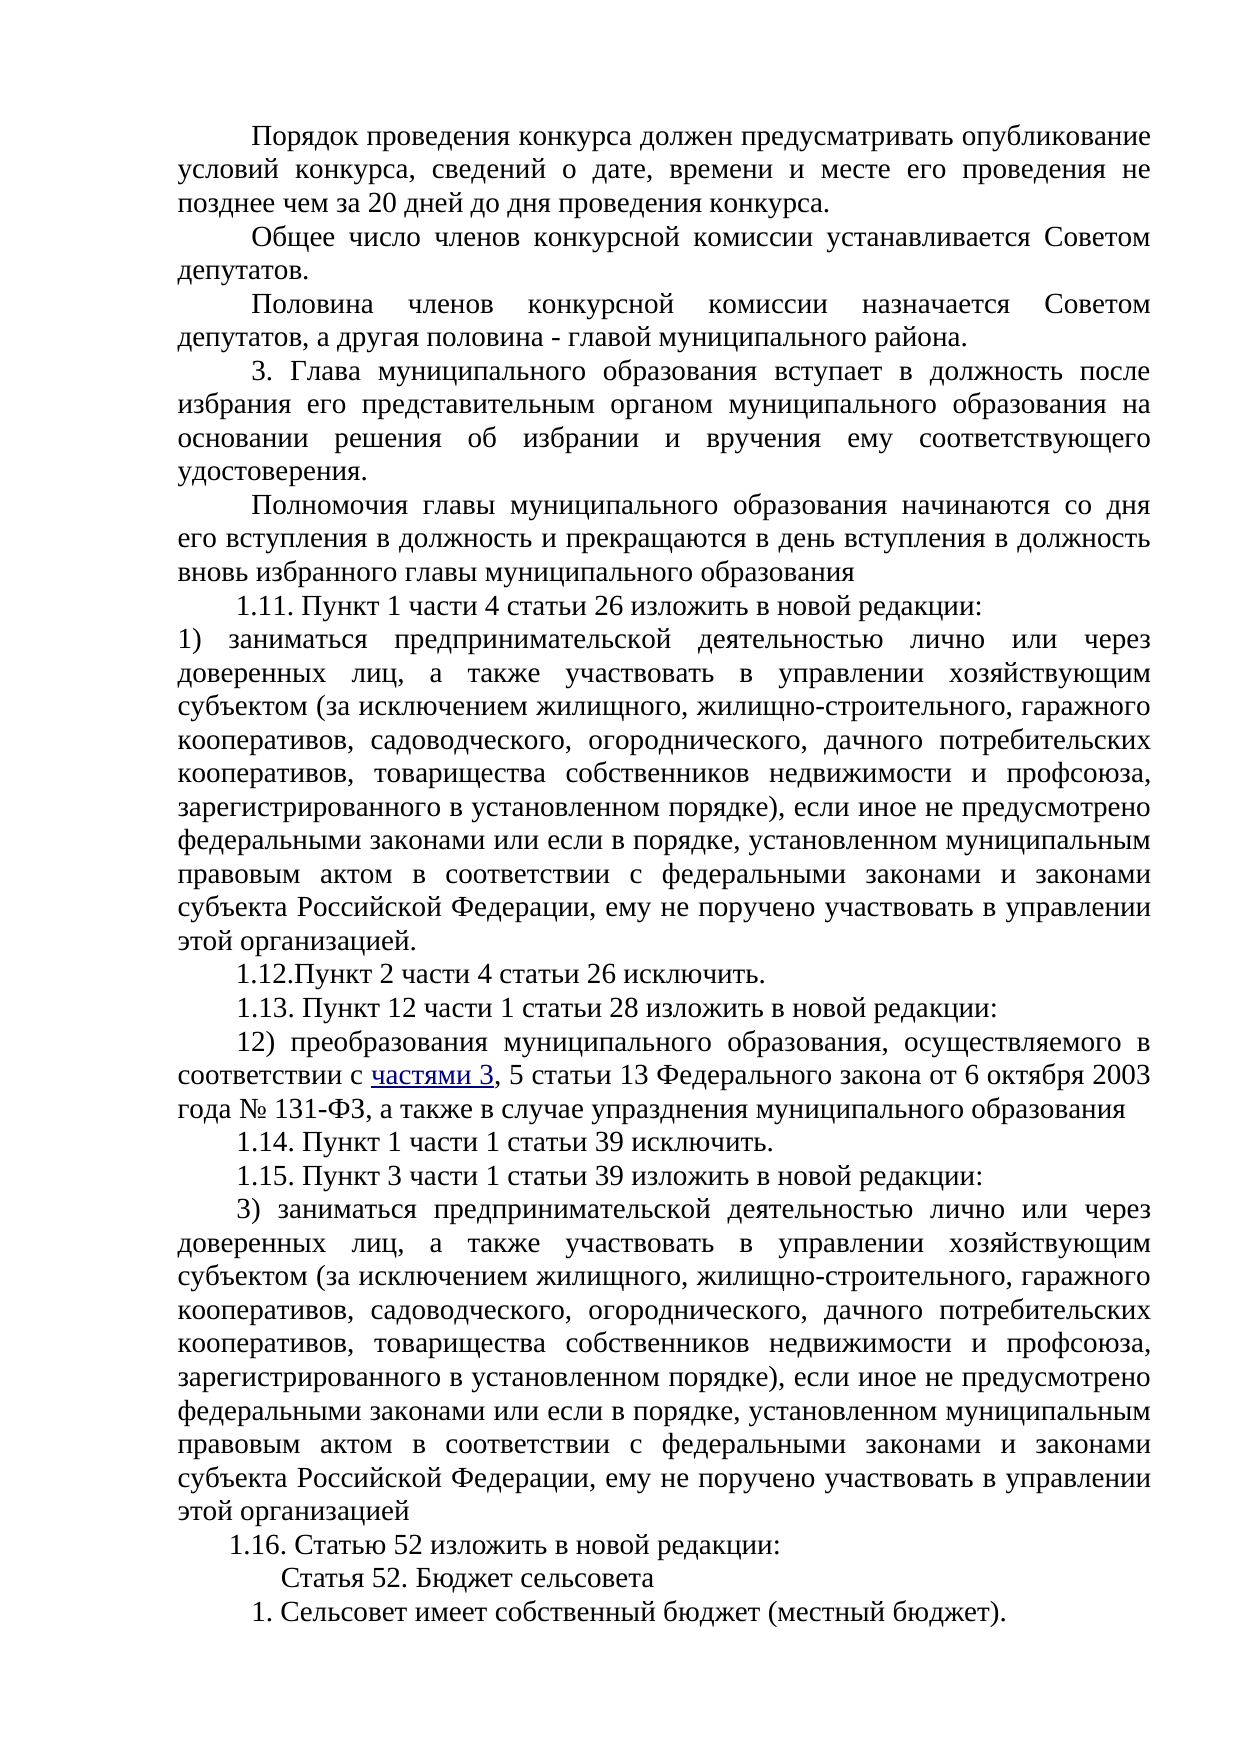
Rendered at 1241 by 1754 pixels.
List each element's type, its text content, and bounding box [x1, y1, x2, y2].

text 1.13. Пункт 12 части 1 статьи 28 изложить в новой редакции: [177, 990, 1152, 1024]
text 1) заниматься предпринимательской деятельностью лично или через доверенных лиц, а также участвовать в управлении хозяйствующим субъектом (за исключением жилищного, жилищно-строительного, гаражного кооперативов, садоводческого, огороднического, дачного потребительских кооперативов, товарищества собственников недвижимости и профсоюза, зарегистрированного в установленном порядке), если иное не предусмотрено федеральными законами или если в порядке, установленном муниципальным правовым актом в соответствии с федеральными законами и законами субъекта Российской Федерации, ему не поручено участвовать в управлении этой организацией. [177, 621, 1152, 957]
text 3) заниматься предпринимательской деятельностью лично или через доверенных лиц, а также участвовать в управлении хозяйствующим субъектом (за исключением жилищного, жилищно-строительного, гаражного кооперативов, садоводческого, огороднического, дачного потребительских кооперативов, товарищества собственников недвижимости и профсоюза, зарегистрированного в установленном порядке), если иное не предусмотрено федеральными законами или если в порядке, установленном муниципальным правовым актом в соответствии с федеральными законами и законами субъекта Российской Федерации, ему не поручено участвовать в управлении этой организацией [177, 1191, 1152, 1527]
text 3. Глава муниципального образования вступает в должность после избрания его представительным органом муниципального образования на основании решения об избрании и вручения ему соответствующего удостоверения. [177, 353, 1152, 487]
text 1.14. Пункт 1 части 1 статьи 39 исключить. [177, 1124, 1152, 1158]
text 1.15. Пункт 3 части 1 статьи 39 изложить в новой редакции: [177, 1158, 1152, 1191]
text 1.11. Пункт 1 части 4 статьи 26 изложить в новой редакции: [177, 588, 1152, 621]
text Общее число членов конкурсной комиссии устанавливается Советом депутатов. [177, 219, 1152, 286]
text Половина членов конкурсной комиссии назначается Советом депутатов, а другая половина - главой муниципального района. [177, 286, 1152, 353]
text 1. Сельсовет имеет собственный бюджет (местный бюджет). [177, 1594, 1152, 1627]
text 1.16. Статью 52 изложить в новой редакции: [207, 1527, 1152, 1560]
text Порядок проведения конкурса должен предусматривать опубликование условий конкурса, сведений о дате, времени и месте его проведения не позднее чем за 20 дней до дня проведения конкурса. [177, 118, 1152, 219]
text 12) преобразования муниципального образования, осуществляемого в соответствии с частями 3, 5 статьи 13 Федерального закона от 6 октября 2003 года № 131-ФЗ, а также в случае упразднения муниципального образования [177, 1024, 1152, 1124]
text Статья 52. Бюджет сельсовета [207, 1560, 1152, 1594]
text Полномочия главы муниципального образования начинаются со дня его вступления в должность и прекращаются в день вступления в должность вновь избранного главы муниципального образования [177, 487, 1152, 588]
text 1.12.Пункт 2 части 4 статьи 26 исключить. [177, 957, 1152, 990]
